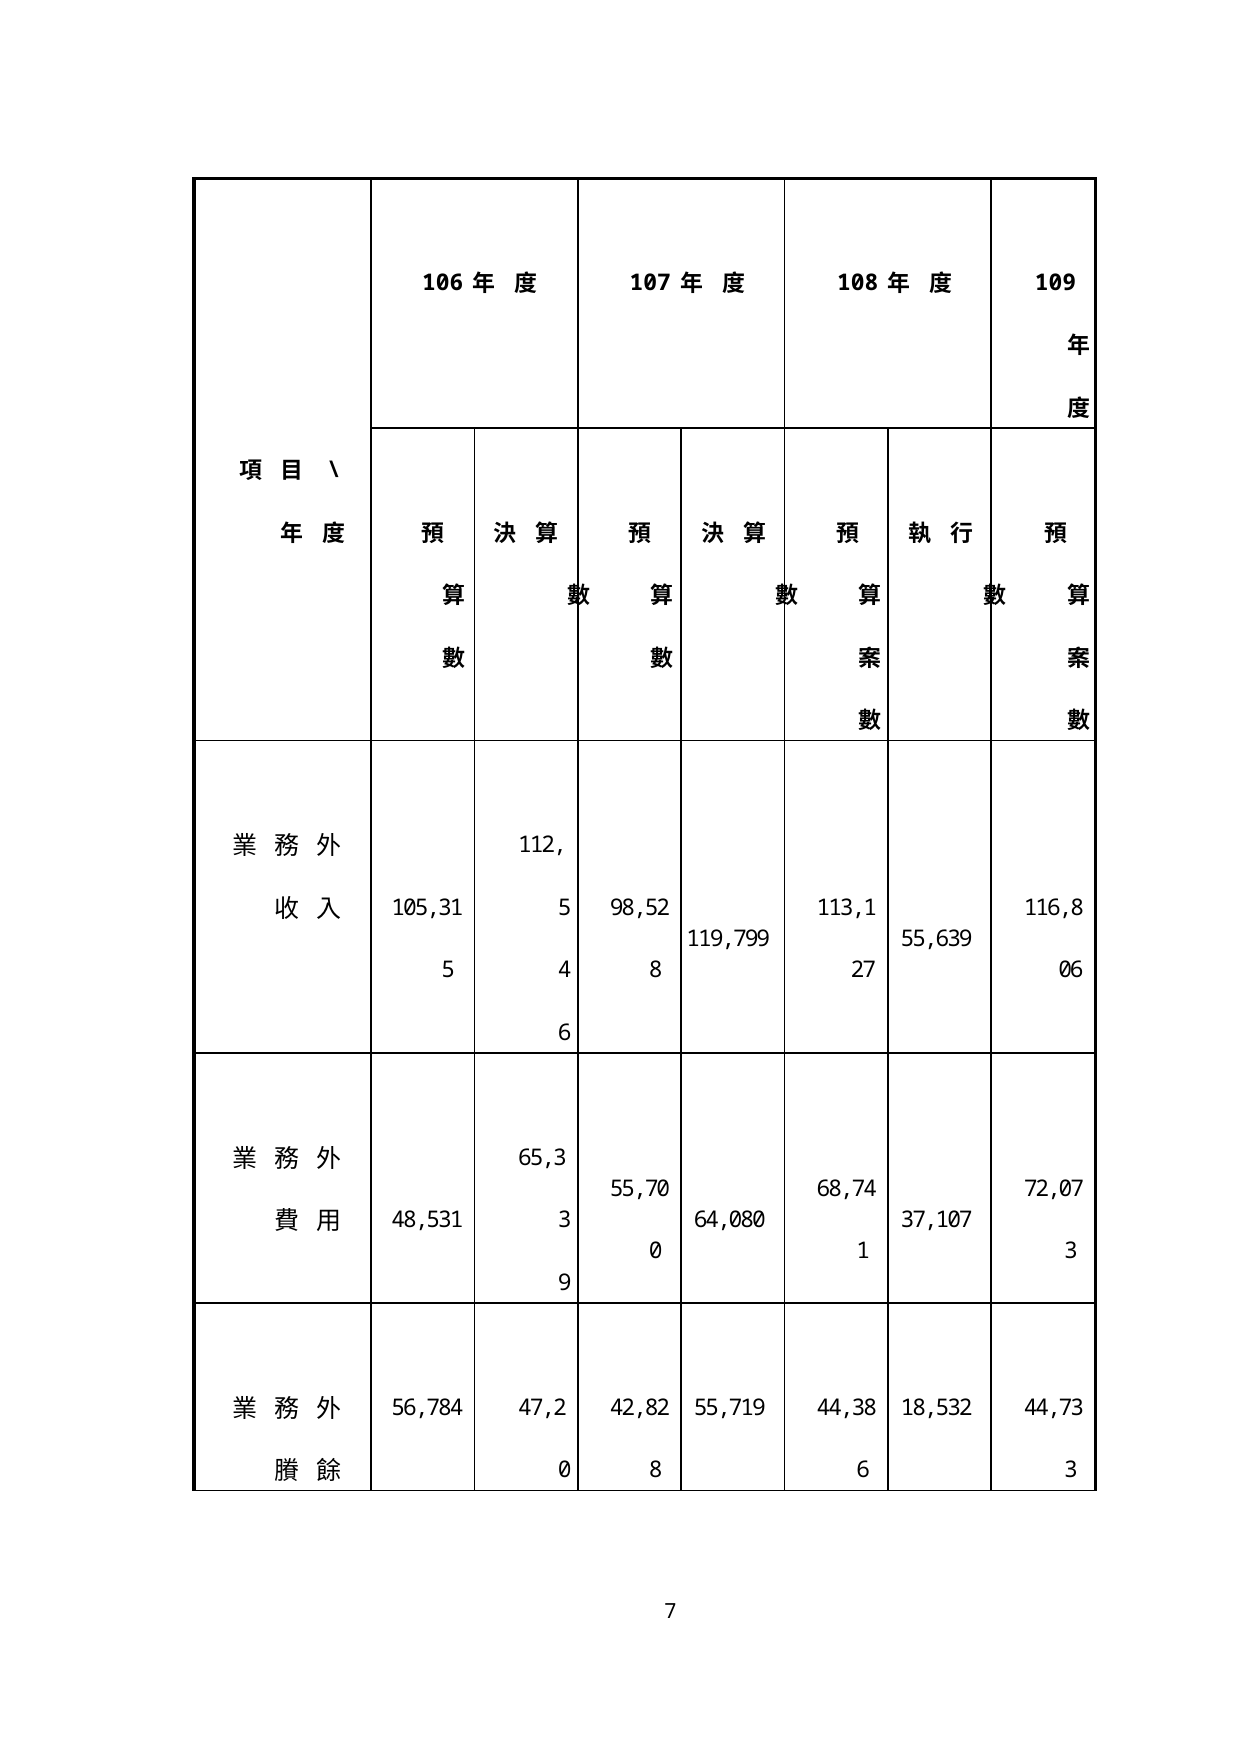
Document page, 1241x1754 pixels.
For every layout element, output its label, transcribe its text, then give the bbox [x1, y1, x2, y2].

table_cell 業務外賸餘 [196, 1304, 370, 1490]
table_header 108年度 [785, 180, 990, 427]
table_header 106年度 [372, 180, 577, 427]
table_cell 決算數 [475, 429, 577, 740]
table_header 項目\年度 [196, 180, 370, 740]
table_cell 55,639 [889, 741, 990, 1052]
table_cell 業務外費用 [196, 1054, 370, 1302]
table_header 109年度 [992, 180, 1094, 427]
table_cell 業務外收入 [196, 741, 370, 1052]
table_cell 64,080 [682, 1054, 784, 1302]
table_cell 98,528 [579, 741, 680, 1052]
table_cell 決算數 [682, 429, 784, 740]
table_cell 65,339 [475, 1054, 577, 1302]
table_cell 55,700 [579, 1054, 680, 1302]
table_cell 37,107 [889, 1054, 990, 1302]
table_cell 48,531 [372, 1054, 474, 1302]
table_cell 44,733 [992, 1304, 1094, 1490]
table_cell 113,127 [785, 741, 887, 1052]
table_cell 55,719 [682, 1304, 784, 1490]
table_cell 18,532 [889, 1304, 990, 1490]
table_cell 119,799 [682, 741, 784, 1052]
table_cell 預算案數 [785, 429, 887, 740]
table_cell 72,073 [992, 1054, 1094, 1302]
table_cell 預算數 [579, 429, 680, 740]
table_header 107年度 [579, 180, 784, 427]
table_cell 116,806 [992, 741, 1094, 1052]
table_cell 68,741 [785, 1054, 887, 1302]
table_cell 執行數 [889, 429, 990, 740]
table_cell 預算數 [372, 429, 474, 740]
table_cell 42,828 [579, 1304, 680, 1490]
table_cell 105,315 [372, 741, 474, 1052]
table_cell 預算案數 [992, 429, 1094, 740]
table_cell 56,784 [372, 1304, 474, 1490]
table_cell 112,546 [475, 741, 577, 1052]
table_cell 47,20 [475, 1304, 577, 1490]
table_cell 44,386 [785, 1304, 887, 1490]
